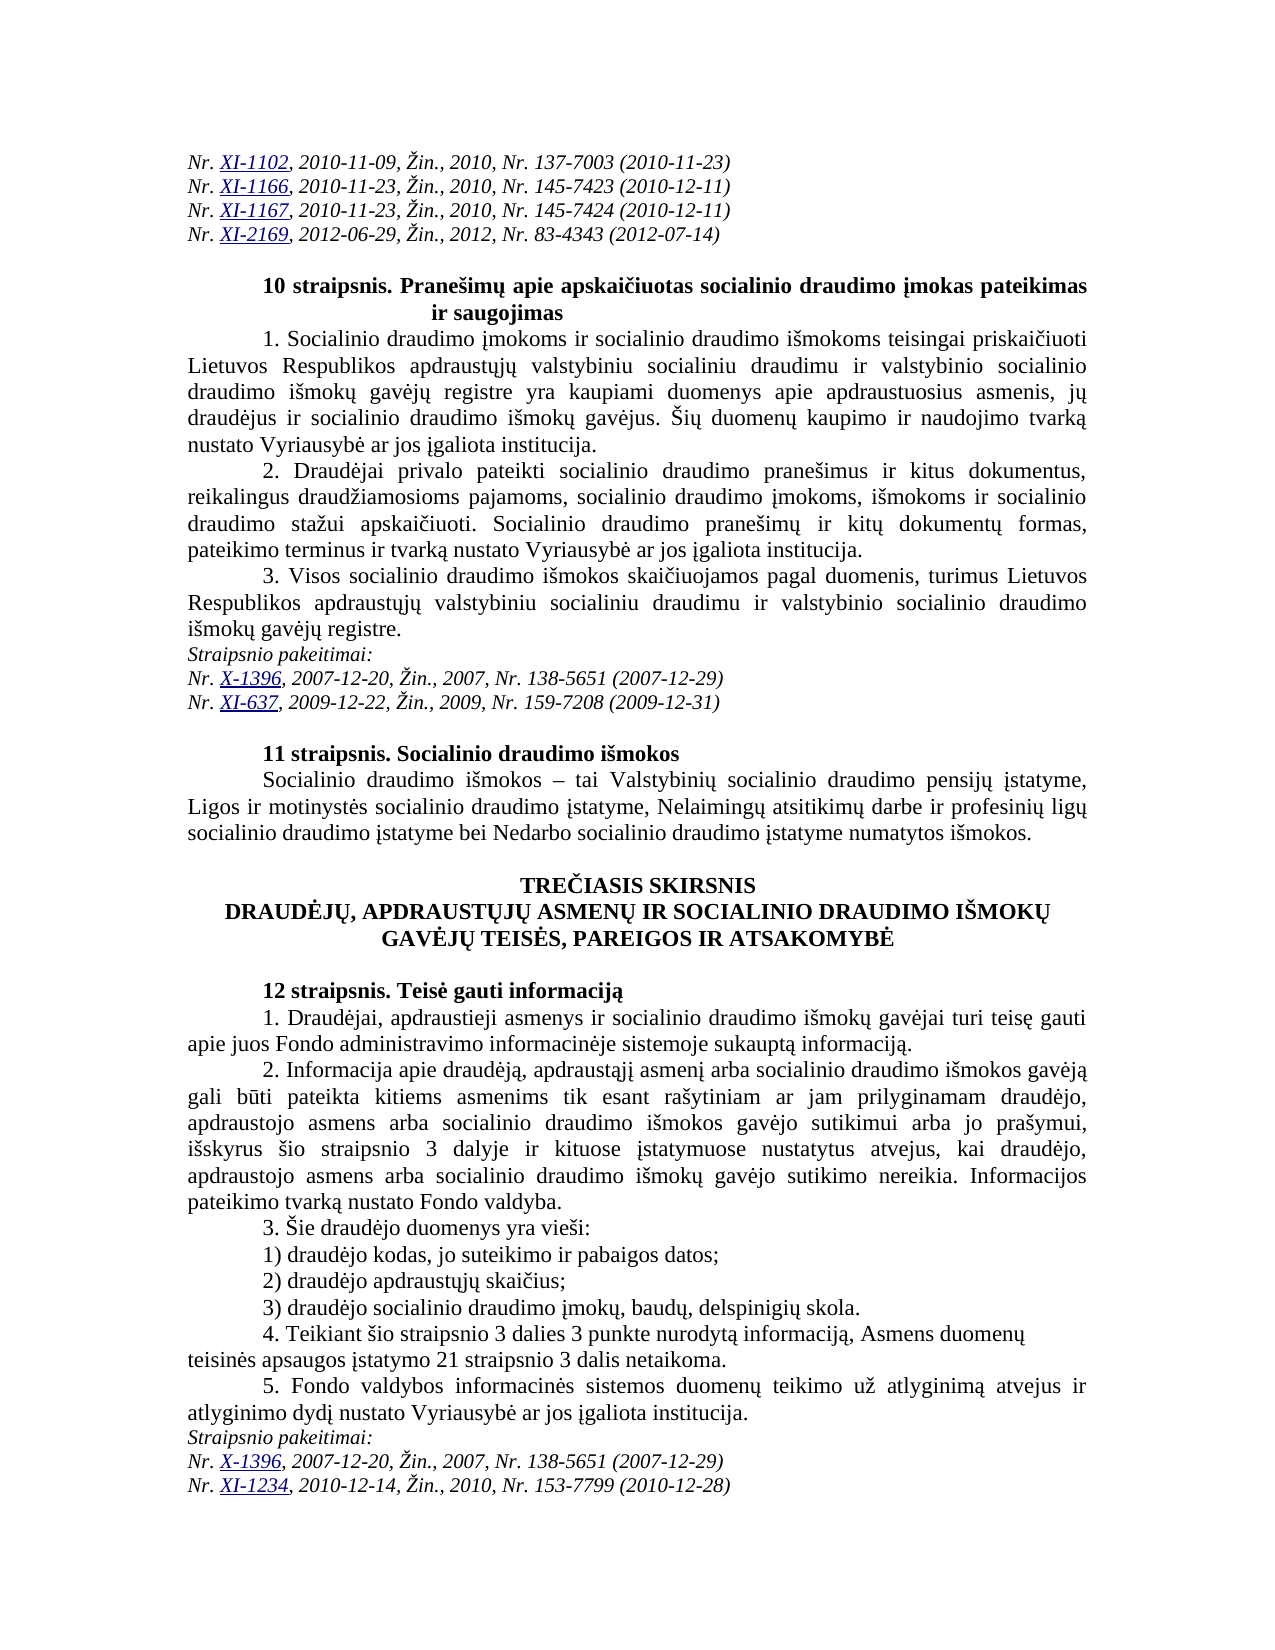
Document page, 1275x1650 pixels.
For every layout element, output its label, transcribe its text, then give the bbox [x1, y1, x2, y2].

text 1. Socialinio draudimo įmokoms ir socialinio draudimo išmokoms teisingai priskaičiuoti Lietuvos Respublikos apdraustųjų valstybiniu socialiniu draudimu ir valstybinio socialinio draudimo išmokų gavėjų registre yra kaupiami duomenys apie apdraustuosius asmenis, jų draudėjus ir socialinio draudimo išmokų gavėjus. Šių duomenų kaupimo ir naudojimo tvarką nustato Vyriausybė ar jos įgaliota institucija. [187, 325, 1088, 457]
text Nr. X-1396, 2007-12-20, Žin., 2007, Nr. 138-5651 (2007-12-29) [187, 666, 1088, 690]
text 3) draudėjo socialinio draudimo įmokų, baudų, delspinigių skola. [187, 1293, 1087, 1320]
text 2. Draudėjai privalo pateikti socialinio draudimo pranešimus ir kitus dokumentus, reikalingus draudžiamosioms pajamoms, socialinio draudimo įmokoms, išmokoms ir socialinio draudimo stažui apskaičiuoti. Socialinio draudimo pranešimų ir kitų dokumentų formas, pateikimo terminus ir tvarką nustato Vyriausybė ar jos įgaliota institucija. [187, 457, 1087, 562]
text Straipsnio pakeitimai: [187, 1425, 1088, 1449]
text Draudėjų, apdraustųjų ASMENŲ ir SOCIALINIO DRAUDIMO išmokų gavėjų teisės, PAREIGOS ir atsakomybė [187, 898, 1088, 951]
text 2) draudėjo apdraustųjų skaičius; [187, 1267, 1087, 1293]
text 1. Draudėjai, apdraustieji asmenys ir socialinio draudimo išmokų gavėjai turi teisę gauti apie juos Fondo administravimo informacinėje sistemoje sukauptą informaciją. [187, 1004, 1087, 1056]
text 11 straipsnis. Socialinio draudimo išmokos [187, 740, 1088, 766]
text Straipsnio pakeitimai: [187, 642, 1088, 666]
text Nr. XI-1234, 2010-12-14, Žin., 2010, Nr. 153-7799 (2010-12-28) [187, 1473, 1087, 1497]
text 3. Šie draudėjo duomenys yra vieši: [187, 1214, 1087, 1241]
text Nr. XI-1167, 2010-11-23, Žin., 2010, Nr. 145-7424 (2010-12-11) [187, 198, 1087, 222]
text Nr. X-1396, 2007-12-20, Žin., 2007, Nr. 138-5651 (2007-12-29) [187, 1449, 1088, 1473]
text 5. Fondo valdybos informacinės sistemos duomenų teikimo už atlyginimą atvejus ir atlyginimo dydį nustato Vyriausybė ar jos įgaliota institucija. [187, 1373, 1087, 1425]
text 4. Teikiant šio straipsnio 3 dalies 3 punkte nurodytą informaciją, Asmens duomenų teisinės apsaugos įstatymo 21 straipsnio 3 dalis netaikoma. [187, 1320, 1087, 1373]
text 12 straipsnis. Teisė gauti informaciją [187, 977, 1087, 1004]
text Socialinio draudimo išmokos – tai Valstybinių socialinio draudimo pensijų įstatyme, Ligos ir motinystės socialinio draudimo įstatyme, Nelaimingų atsitikimų darbe ir profesinių ligų socialinio draudimo įstatyme bei Nedarbo socialinio draudimo įstatyme numatytos išmokos. [187, 766, 1088, 846]
text 10 straipsnis. Pranešimų apie apskaičiuotas socialinio draudimo įmokas pateikimas ir saugojimas [262, 273, 1088, 325]
text 3. Visos socialinio draudimo išmokos skaičiuojamos pagal duomenis, turimus Lietuvos Respublikos apdraustųjų valstybiniu socialiniu draudimu ir valstybinio socialinio draudimo išmokų gavėjų registre. [187, 562, 1088, 642]
text Nr. XI-637, 2009-12-22, Žin., 2009, Nr. 159-7208 (2009-12-31) [187, 690, 1087, 714]
text Nr. XI-2169, 2012-06-29, Žin., 2012, Nr. 83-4343 (2012-07-14) [187, 222, 1087, 246]
text Nr. XI-1166, 2010-11-23, Žin., 2010, Nr. 145-7423 (2010-12-11) [187, 174, 1087, 198]
subtitle TREČIASIS SKIRSNIS [187, 872, 1088, 898]
text 2. Informacija apie draudėją, apdraustąjį asmenį arba socialinio draudimo išmokos gavėją gali būti pateikta kitiems asmenims tik esant rašytiniam ar jam prilyginamam draudėjo, apdraustojo asmens arba socialinio draudimo išmokos gavėjo sutikimui arba jo prašymui, išskyrus šio straipsnio 3 dalyje ir kituose įstatymuose nustatytus atvejus, kai draudėjo, apdraustojo asmens arba socialinio draudimo išmokų gavėjo sutikimo nereikia. Informacijos pateikimo tvarką nustato Fondo valdyba. [187, 1056, 1088, 1214]
text 1) draudėjo kodas, jo suteikimo ir pabaigos datos; [187, 1241, 1087, 1267]
text Nr. XI-1102, 2010-11-09, Žin., 2010, Nr. 137-7003 (2010-11-23) [187, 150, 1088, 174]
